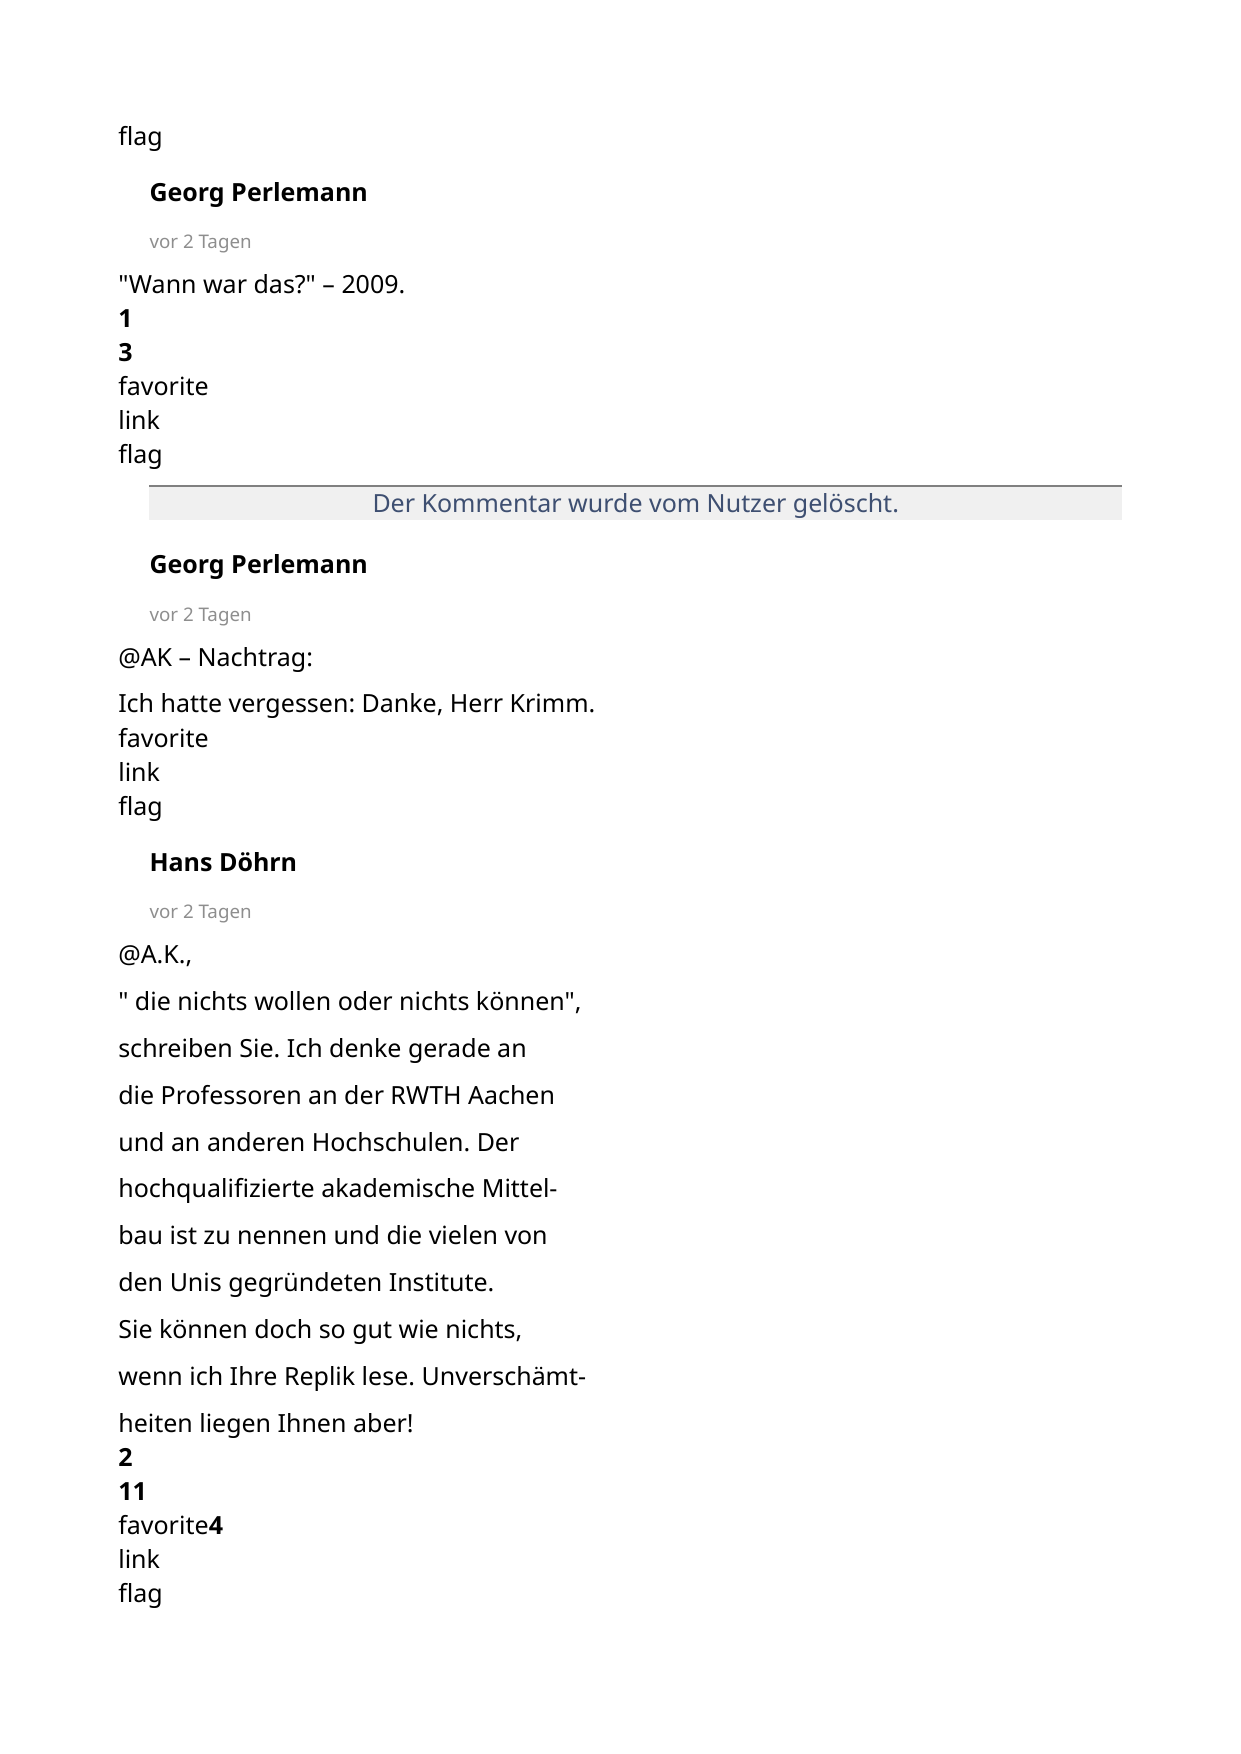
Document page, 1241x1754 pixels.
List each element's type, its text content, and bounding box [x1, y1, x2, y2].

text Hans Döhrn [149, 838, 1114, 879]
text 3 [118, 335, 1122, 369]
text link [118, 754, 1122, 788]
text 1 [118, 301, 1122, 335]
text vor 2 Tagen [149, 224, 1122, 254]
text 11 [118, 1474, 1122, 1508]
text Georg Perlemann [149, 168, 1114, 208]
text link [118, 403, 1122, 437]
text vor 2 Tagen [149, 597, 1122, 626]
text flag [118, 437, 1122, 471]
text @A.K., " die nichts wollen oder nichts können", schreiben Sie. Ich denke gerade an die Professoren an der RWTH Aachen und an anderen Hochschulen. Der hochqualifizierte akademische Mittel- bau ist zu nennen und die vielen von den Unis gegründeten Institute. Sie können doch so gut wie nichts, wenn ich Ihre Replik lese. Unverschämt- heiten liegen Ihnen aber! [118, 924, 1122, 1439]
text flag [118, 788, 1122, 822]
text Der Kommentar wurde vom Nutzer gelöscht. [149, 487, 1122, 520]
text 2 [118, 1439, 1122, 1474]
text "Wann war das?" – 2009. [118, 254, 1122, 301]
text flag [118, 1576, 1122, 1610]
text @AK – Nachtrag: Ich hatte vergessen: Danke, Herr Krimm. [118, 626, 1122, 720]
text favorite4 [118, 1508, 1122, 1542]
text vor 2 Tagen [149, 894, 1122, 924]
text Georg Perlemann [149, 541, 1114, 581]
text favorite [118, 720, 1122, 754]
text link [118, 1542, 1122, 1576]
text favorite [118, 369, 1122, 403]
text flag [118, 118, 1122, 152]
